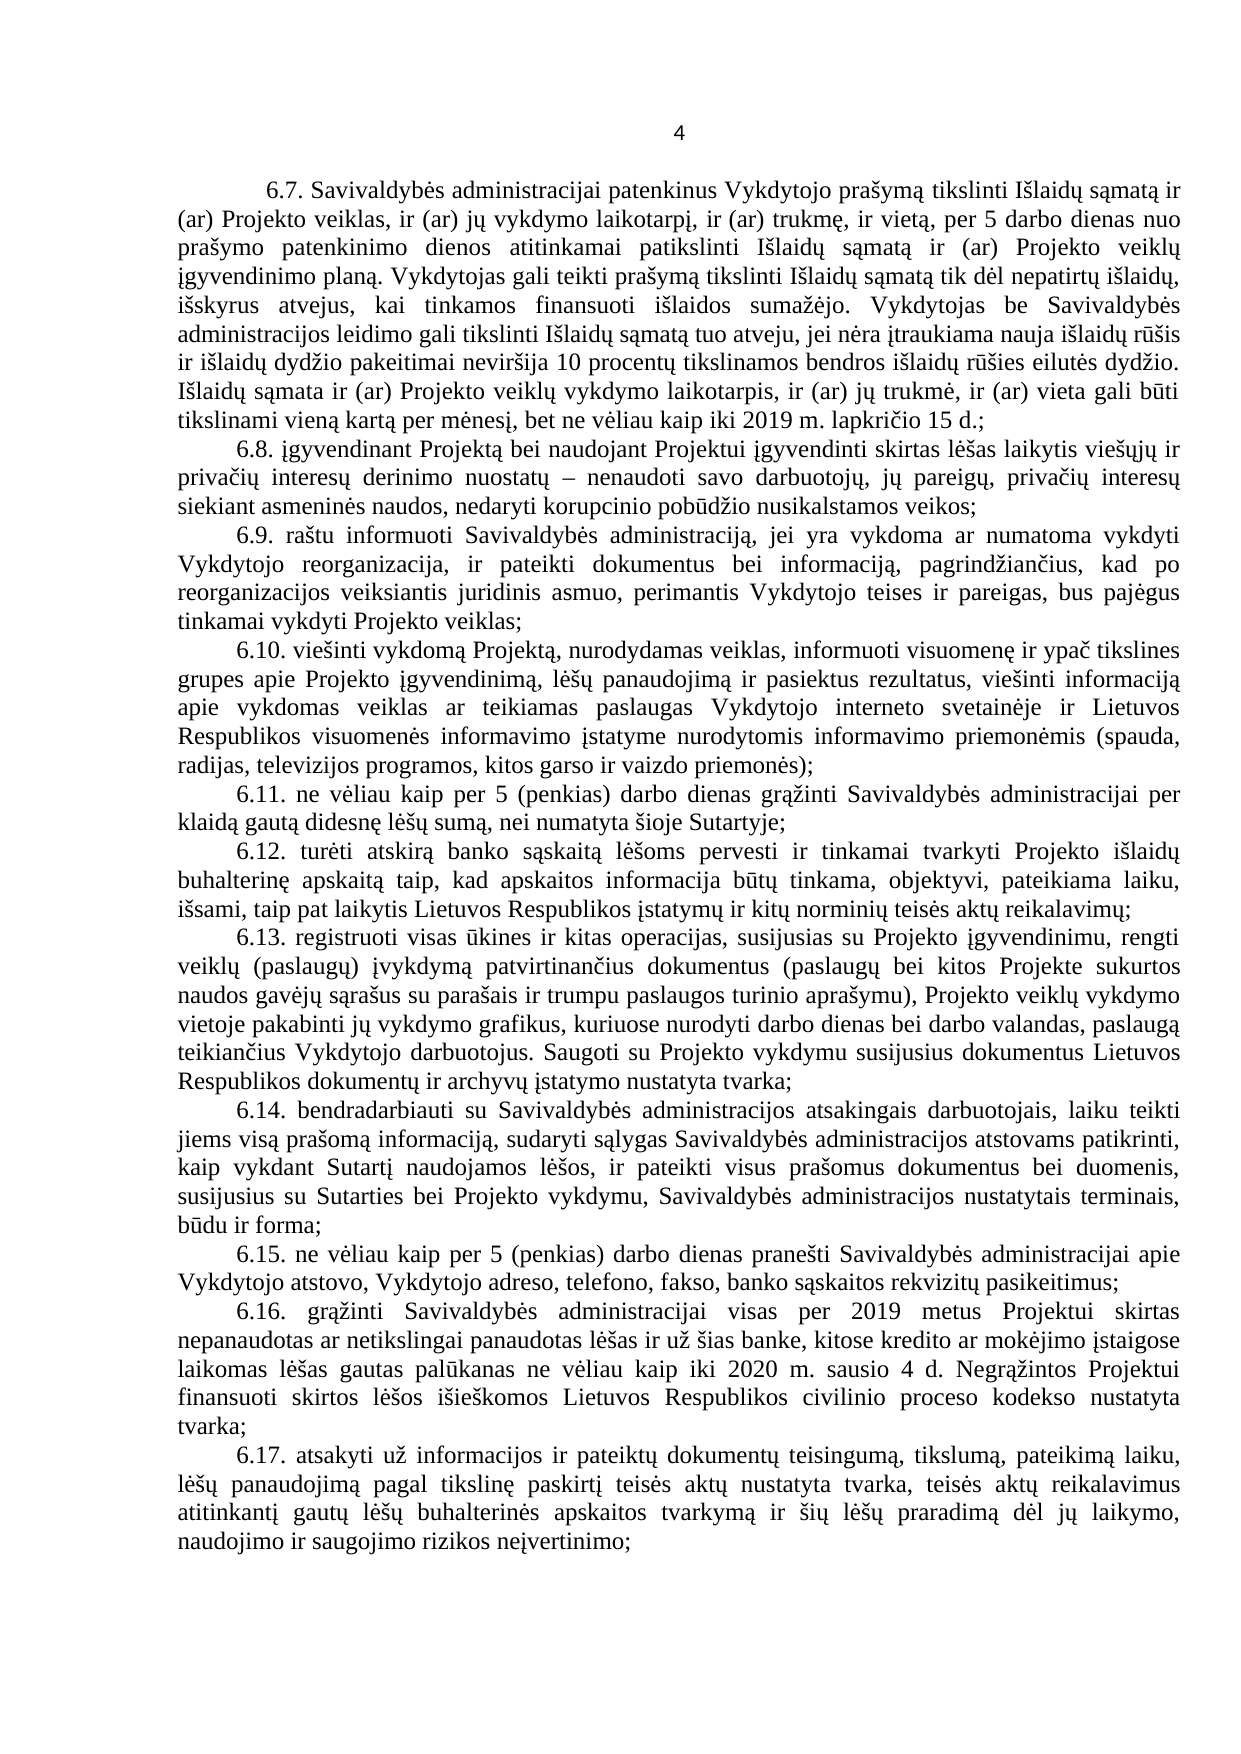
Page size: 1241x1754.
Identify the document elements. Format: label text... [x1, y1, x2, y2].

text 6.7. Savivaldybės administracijai patenkinus Vykdytojo prašymą tikslinti Išlaidų sąmatą ir (ar) Projekto veiklas, ir (ar) jų vykdymo laikotarpį, ir (ar) trukmę, ir vietą, per 5 darbo dienas nuo prašymo patenkinimo dienos atitinkamai patikslinti Išlaidų sąmatą ir (ar) Projekto veiklų įgyvendinimo planą. Vykdytojas gali teikti prašymą tikslinti Išlaidų sąmatą tik dėl nepatirtų išlaidų, išskyrus atvejus, kai tinkamos finansuoti išlaidos sumažėjo. Vykdytojas be Savivaldybės administracijos leidimo gali tikslinti Išlaidų sąmatą tuo atveju, jei nėra įtraukiama nauja išlaidų rūšis ir išlaidų dydžio pakeitimai neviršija 10 procentų tikslinamos bendros išlaidų rūšies eilutės dydžio. Išlaidų sąmata ir (ar) Projekto veiklų vykdymo laikotarpis, ir (ar) jų trukmė, ir (ar) vieta gali būti tikslinami vieną kartą per mėnesį, bet ne vėliau kaip iki 2019 m. lapkričio 15 d.; [177, 175, 1181, 434]
text 6.11. ne vėliau kaip per 5 (penkias) darbo dienas grąžinti Savivaldybės administracijai per klaidą gautą didesnę lėšų sumą, nei numatyta šioje Sutartyje; [177, 779, 1181, 836]
text 6.9. raštu informuoti Savivaldybės administraciją, jei yra vykdoma ar numatoma vykdyti Vykdytojo reorganizacija, ir pateikti dokumentus bei informaciją, pagrindžiančius, kad po reorganizacijos veiksiantis juridinis asmuo, perimantis Vykdytojo teises ir pareigas, bus pajėgus tinkamai vykdyti Projekto veiklas; [177, 520, 1181, 635]
text 6.12. turėti atskirą banko sąskaitą lėšoms pervesti ir tinkamai tvarkyti Projekto išlaidų buhalterinę apskaitą taip, kad apskaitos informacija būtų tinkama, objektyvi, pateikiama laiku, išsami, taip pat laikytis Lietuvos Respublikos įstatymų ir kitų norminių teisės aktų reikalavimų; [177, 836, 1181, 922]
text 6.8. įgyvendinant Projektą bei naudojant Projektui įgyvendinti skirtas lėšas laikytis viešųjų ir privačių interesų derinimo nuostatų – nenaudoti savo darbuotojų, jų pareigų, privačių interesų siekiant asmeninės naudos, nedaryti korupcinio pobūdžio nusikalstamos veikos; [177, 434, 1181, 520]
text 6.15. ne vėliau kaip per 5 (penkias) darbo dienas pranešti Savivaldybės administracijai apie Vykdytojo atstovo, Vykdytojo adreso, telefono, fakso, banko sąskaitos rekvizitų pasikeitimus; [177, 1239, 1181, 1296]
text 6.17. atsakyti už informacijos ir pateiktų dokumentų teisingumą, tikslumą, pateikimą laiku, lėšų panaudojimą pagal tikslinę paskirtį teisės aktų nustatyta tvarka, teisės aktų reikalavimus atitinkantį gautų lėšų buhalterinės apskaitos tvarkymą ir šių lėšų praradimą dėl jų laikymo, naudojimo ir saugojimo rizikos neįvertinimo; [177, 1440, 1181, 1555]
text 6.16. grąžinti Savivaldybės administracijai visas per 2019 metus Projektui skirtas nepanaudotas ar netikslingai panaudotas lėšas ir už šias banke, kitose kredito ar mokėjimo įstaigose laikomas lėšas gautas palūkanas ne vėliau kaip iki 2020 m. sausio 4 d. Negrąžintos Projektui finansuoti skirtos lėšos išieškomos Lietuvos Respublikos civilinio proceso kodekso nustatyta tvarka; [177, 1296, 1181, 1440]
text 6.13. registruoti visas ūkines ir kitas operacijas, susijusias su Projekto įgyvendinimu, rengti veiklų (paslaugų) įvykdymą patvirtinančius dokumentus (paslaugų bei kitos Projekte sukurtos naudos gavėjų sąrašus su parašais ir trumpu paslaugos turinio aprašymu), Projekto veiklų vykdymo vietoje pakabinti jų vykdymo grafikus, kuriuose nurodyti darbo dienas bei darbo valandas, paslaugą teikiančius Vykdytojo darbuotojus. Saugoti su Projekto vykdymu susijusius dokumentus Lietuvos Respublikos dokumentų ir archyvų įstatymo nustatyta tvarka; [177, 922, 1181, 1095]
text 6.14. bendradarbiauti su Savivaldybės administracijos atsakingais darbuotojais, laiku teikti jiems visą prašomą informaciją, sudaryti sąlygas Savivaldybės administracijos atstovams patikrinti, kaip vykdant Sutartį naudojamos lėšos, ir pateikti visus prašomus dokumentus bei duomenis, susijusius su Sutarties bei Projekto vykdymu, Savivaldybės administracijos nustatytais terminais, būdu ir forma; [177, 1095, 1181, 1239]
text 6.10. viešinti vykdomą Projektą, nurodydamas veiklas, informuoti visuomenę ir ypač tikslines grupes apie Projekto įgyvendinimą, lėšų panaudojimą ir pasiektus rezultatus, viešinti informaciją apie vykdomas veiklas ar teikiamas paslaugas Vykdytojo interneto svetainėje ir Lietuvos Respublikos visuomenės informavimo įstatyme nurodytomis informavimo priemonėmis (spauda, radijas, televizijos programos, kitos garso ir vaizdo priemonės); [177, 635, 1181, 779]
